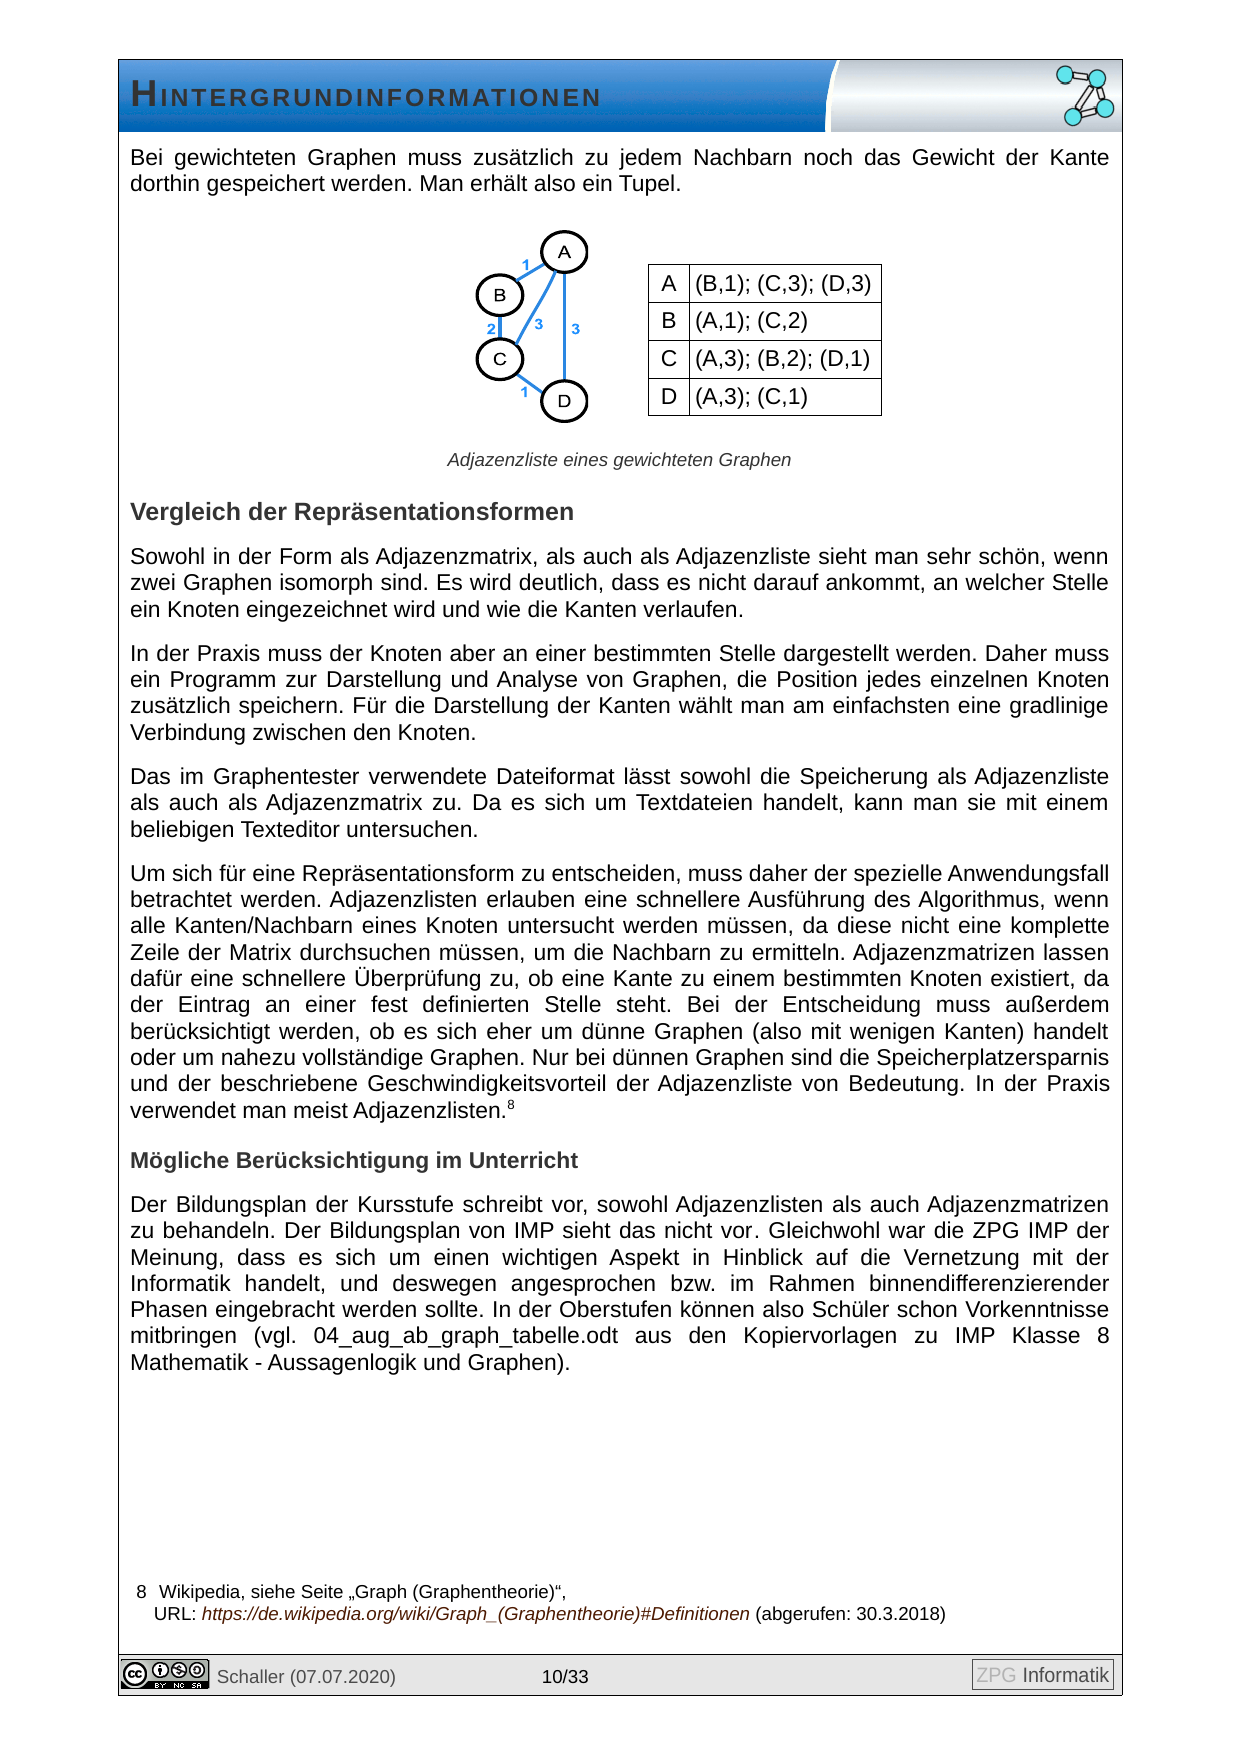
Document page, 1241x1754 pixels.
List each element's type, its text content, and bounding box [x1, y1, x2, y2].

table_cell A [649, 265, 689, 302]
text Wikipedia, siehe Seite „Graph (Graphentheorie)“, URL: https://de.wikipedia.org/wiki/Graph_(Graphentheorie)#Definitionen (abgerufen: 30.3.2018) [136, 1581, 1110, 1624]
picture [120, 1659, 210, 1689]
table_header [803, 226, 841, 264]
text Um sich für eine Repräsentationsform zu entscheiden, muss daher der spezielle Anwendungsfall betrachtet werden. Adjazenzlisten erlauben eine schnellere Ausführung des Algorithmus, wenn alle Kanten/Nachbarn eines Knoten untersucht werden müssen, da diese nicht eine komplette Zeile der Matrix durchsuchen müssen, um die Nachbarn zu ermitteln. Adjazenzmatrizen lassen dafür eine schnellere Überprüfung zu, ob eine Kante zu einem bestimmten Knoten existiert, da der Eintrag an einer fest definierten Stelle steht. Bei der Entscheidung muss außerdem berücksichtigt werden, ob es sich eher um dünne Graphen (also mit wenigen Kanten) handelt oder um nahezu vollständige Graphen. Nur bei dünnen Graphen sind die Speicherplatzersparnis und der beschriebene Geschwindigkeitsvorteil der Adjazenzliste von Bedeutung. In der Praxis verwendet man meist Adjazenzlisten. [130, 859, 1110, 1123]
text Das im Graphentester verwendete Dateiformat lässt sowohl die Speicherung als Adjazenzliste als auch als Adjazenzmatrix zu. Da es sich um Textdateien handelt, kann man sie mit einem beliebigen Texteditor untersuchen. [130, 763, 1110, 842]
text Bei gewichteten Graphen muss zusätzlich zu jedem Nachbarn noch das Gewicht der Kante dorthin gespeichert werden. Man erhält also ein Tupel. [130, 143, 1110, 196]
table_cell C [649, 341, 689, 377]
table_cell (B,1); (C,3); (D,3) [690, 265, 881, 302]
table_cell B [649, 303, 689, 339]
table_header [766, 226, 803, 264]
picture [119, 60, 1122, 132]
text Sowohl in der Form als Adjazenzmatrix, als auch als Adjazenzliste sieht man sehr schön, wenn zwei Graphen isomorph sind. Es wird deutlich, dass es nicht darauf ankommt, an welcher Stelle ein Knoten eingezeichnet wird und wie die Kanten verlaufen. [130, 543, 1110, 622]
text Adjazenzliste eines gewichteten Graphen [350, 449, 890, 470]
table_cell (A,1); (C,2) [690, 303, 881, 339]
table_cell D [649, 379, 689, 415]
table_cell (A,3); (B,2); (D,1) [690, 341, 881, 377]
subtitle Vergleich der Repräsentationsformen [130, 199, 1110, 525]
table_header [649, 226, 689, 264]
text In der Praxis muss der Knoten aber an einer bestimmten Stelle dargestellt werden. Daher muss ein Programm zur Darstellung und Analyse von Graphen, die Position jedes einzelnen Knoten zusätzlich speichern. Für die Darstellung der Kanten wählt man am einfachsten eine gradlinige Verbindung zwischen den Knoten. [130, 640, 1110, 745]
text Der Bildungsplan der Kursstufe schreibt vor, sowohl Adjazenzlisten als auch Adjazenzmatrizen zu behandeln. Der Bildungsplan von IMP sieht das nicht vor. Gleichwohl war die ZPG IMP der Meinung, dass es sich um einen wichtigen Aspekt in Hinblick auf die Vernetzung mit der Informatik handelt, und deswegen angesprochen bzw. im Rahmen binnendifferenzierender Phasen eingebracht werden sollte. In der Oberstufen können also Schüler schon Vorkenntnisse mitbringen (vgl. 04_aug_ab_graph_tabelle.odt aus den Kopiervorlagen zu IMP Klasse 8 Mathematik - Aussagenlogik und Graphen). [130, 1191, 1110, 1375]
table_header [841, 226, 881, 264]
table_header [689, 226, 766, 264]
subtitle Mögliche Berücksichtigung im Unterricht [130, 1147, 1110, 1173]
table_cell (A,3); (C,1) [690, 379, 881, 415]
